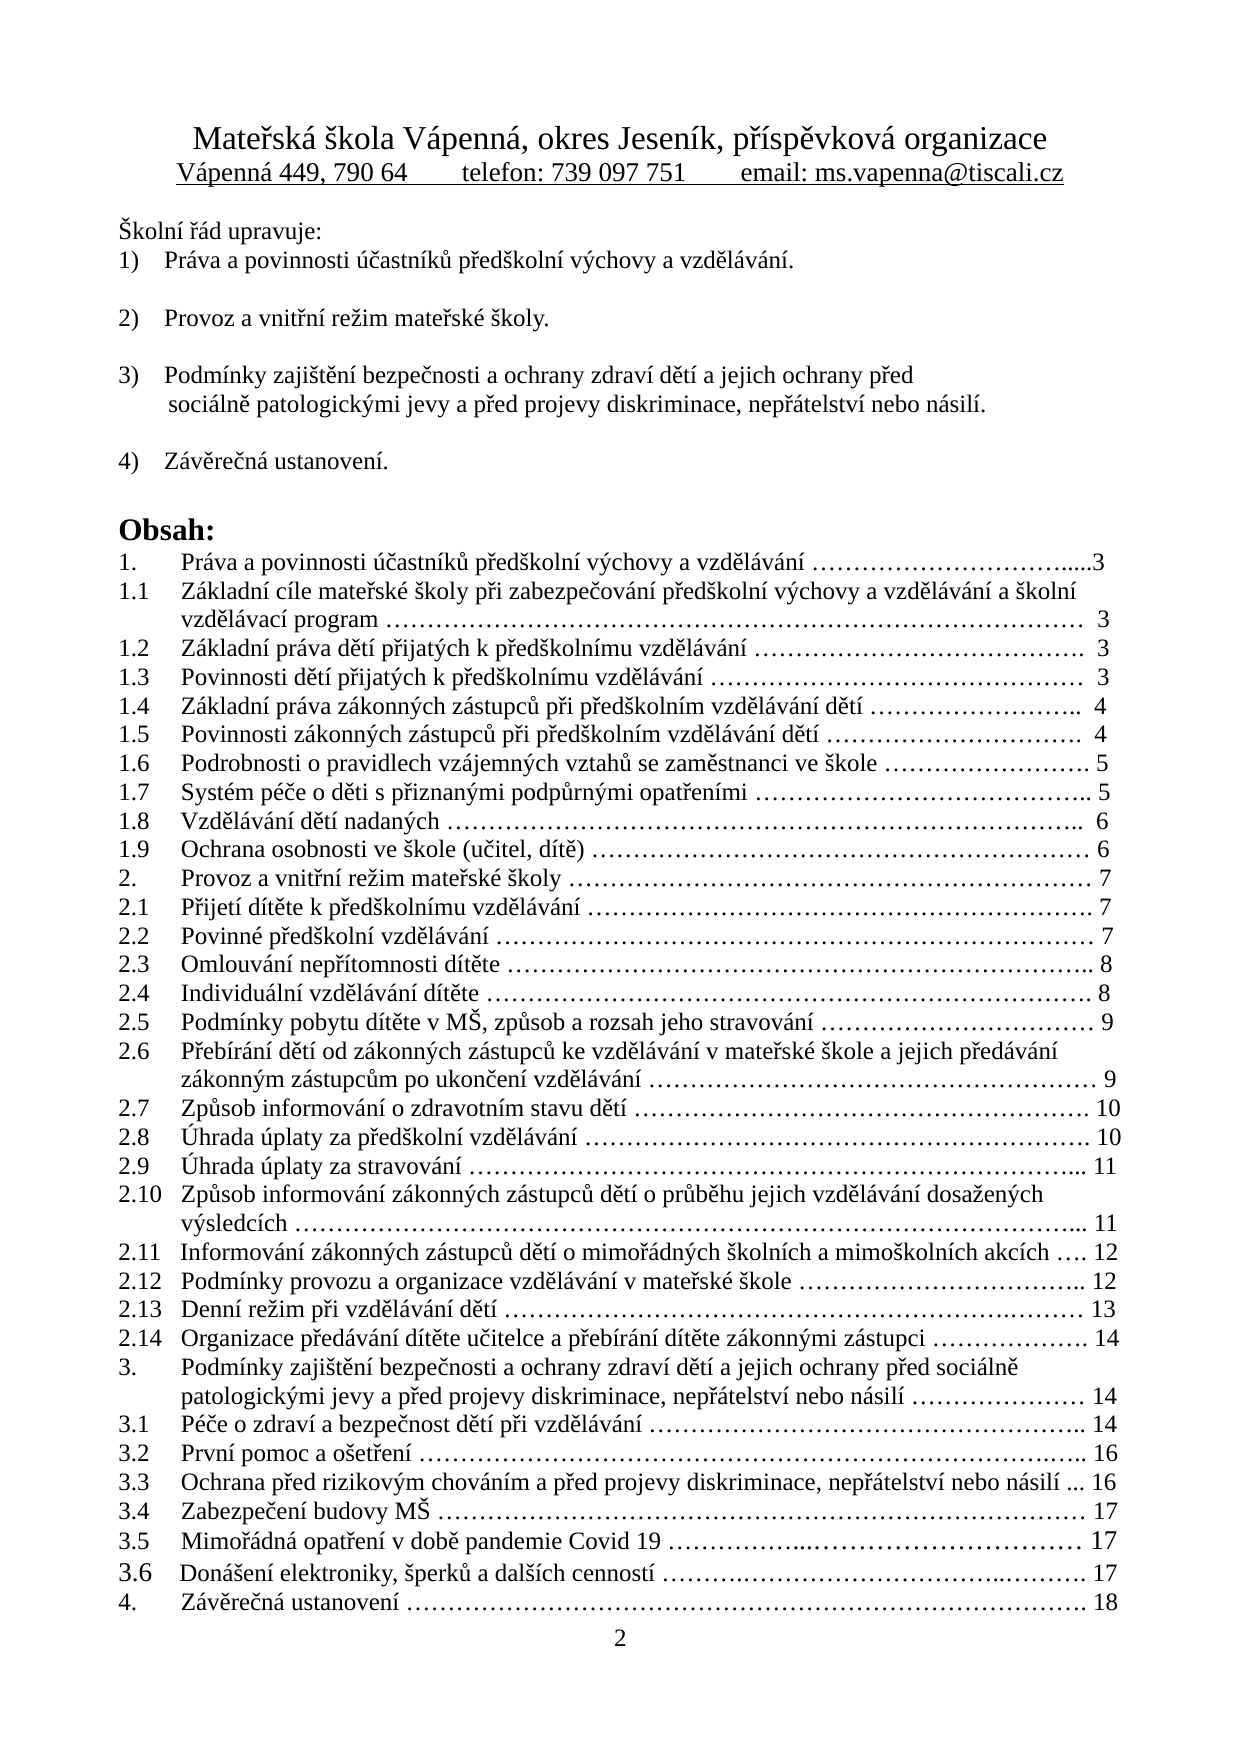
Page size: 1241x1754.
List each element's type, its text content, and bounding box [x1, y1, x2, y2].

text Školní řád upravuje: [118, 216, 1122, 245]
text patologickými jevy a před projevy diskriminace, nepřátelství nebo násilí ………………… 14 [118, 1381, 1122, 1409]
text 2.2 Povinné předškolní vzdělávání ……………………………………………………………… 7 [118, 921, 1122, 949]
text 4. Závěrečná ustanovení ………………………………………………………………………. 18 [118, 1587, 1122, 1616]
text 2.7 Způsob informování o zdravotním stavu dětí ………………………………………………. 10 [118, 1093, 1122, 1122]
text 2.3 Omlouvání nepřítomnosti dítěte …………………………………………………………….. 8 [118, 949, 1122, 978]
text Obsah: [118, 511, 1122, 547]
text 2.5 Podmínky pobytu dítěte v MŠ, způsob a rozsah jeho stravování …………………………… 9 [118, 1007, 1122, 1036]
text 2.1 Přijetí dítěte k předškolnímu vzdělávání ……………………………………………………. 7 [118, 892, 1122, 921]
text 1.9 Ochrana osobnosti ve škole (učitel, dítě) …………………………………………………… 6 [118, 834, 1122, 863]
text 3.4 Zabezpečení budovy MŠ …………………………………………………………………… 17 [118, 1496, 1122, 1524]
text 1.8 Vzdělávání dětí nadaných ………………………………………………………………….. 6 [118, 806, 1122, 834]
text 2.9 Úhrada úplaty za stravování ………………………………………………………………... 11 [118, 1151, 1122, 1179]
text 1.3 Povinnosti dětí přijatých k předškolnímu vzdělávání ……………………………………… 3 [118, 662, 1122, 691]
text 3. Podmínky zajištění bezpečnosti a ochrany zdraví dětí a jejich ochrany před sociálně [118, 1352, 1122, 1381]
text 2) Provoz a vnitřní režim mateřské školy. [118, 303, 1122, 331]
text 3.6 Donášení elektroniky, šperků a dalších cenností ……….…………………………..………. 17 [118, 1556, 1122, 1587]
text 1) Práva a povinnosti účastníků předškolní výchovy a vzdělávání. [118, 245, 1122, 274]
text 1.2 Základní práva dětí přijatých k předškolnímu vzdělávání …………………………………. 3 [118, 633, 1122, 662]
text 3.1 Péče o zdraví a bezpečnost dětí při vzdělávání …………………………………………….. 14 [118, 1409, 1122, 1438]
text 1.1 Základní cíle mateřské školy při zabezpečování předškolní výchovy a vzdělávání a školní [118, 576, 1122, 604]
text 1.7 Systém péče o děti s přiznanými podpůrnými opatřeními ………………………………….. 5 [118, 777, 1122, 806]
text 1.4 Základní práva zákonných zástupců při předškolním vzdělávání dětí …………………….. 4 [118, 691, 1122, 719]
text 2. Provoz a vnitřní režim mateřské školy ……………………………………………………… 7 [118, 863, 1122, 892]
text 2.10 Způsob informování zákonných zástupců dětí o průběhu jejich vzdělávání dosažených [118, 1179, 1122, 1208]
text 2.12 Podmínky provozu a organizace vzdělávání v mateřské škole …………………………….. 12 [118, 1266, 1122, 1294]
text zákonným zástupcům po ukončení vzdělávání ……………………………………………… 9 [118, 1064, 1122, 1093]
text 2.8 Úhrada úplaty za předškolní vzdělávání ……………………………………………………. 10 [118, 1122, 1122, 1151]
text 2.13 Denní režim při vzdělávání dětí …………………………………………………….……… 13 [118, 1294, 1122, 1323]
text 2.14 Organizace předávání dítěte učitelce a přebírání dítěte zákonnými zástupci ………………. 14 [118, 1323, 1122, 1352]
text 2.4 Individuální vzdělávání dítěte ………………………………………………………………. 8 [118, 978, 1122, 1007]
text 2.6 Přebírání dětí od zákonných zástupců ke vzdělávání v mateřské škole a jejich předávání [118, 1036, 1122, 1064]
text 3.3 Ochrana před rizikovým chováním a před projevy diskriminace, nepřátelství nebo násilí ... 16 [118, 1467, 1122, 1496]
text 1. Práva a povinnosti účastníků předškolní výchovy a vzdělávání ………………………….....3 [118, 547, 1122, 576]
text 4) Závěrečná ustanovení. [118, 446, 1122, 475]
text 3) Podmínky zajištění bezpečnosti a ochrany zdraví dětí a jejich ochrany před [118, 360, 1122, 389]
text výsledcích …………………………………………………………………………………... 11 [118, 1208, 1122, 1237]
text vzdělávací program ………………………………………………………………………… 3 [118, 604, 1122, 633]
text 3.2 První pomoc a ošetření ………………………………………………………………….….. 16 [118, 1438, 1122, 1467]
text 2.11 Informování zákonných zástupců dětí o mimořádných školních a mimoškolních akcích …. 12 [118, 1237, 1122, 1266]
text sociálně patologickými jevy a před projevy diskriminace, nepřátelství nebo násilí. [118, 389, 1122, 418]
text 1.6 Podrobnosti o pravidlech vzájemných vztahů se zaměstnanci ve škole ……………………. 5 [118, 748, 1122, 777]
text 3.5 Mimořádná opatření v době pandemie Covid 19 ……………...………………………… 17 [118, 1524, 1122, 1556]
text 1.5 Povinnosti zákonných zástupců při předškolním vzdělávání dětí …………………………. 4 [118, 719, 1122, 748]
